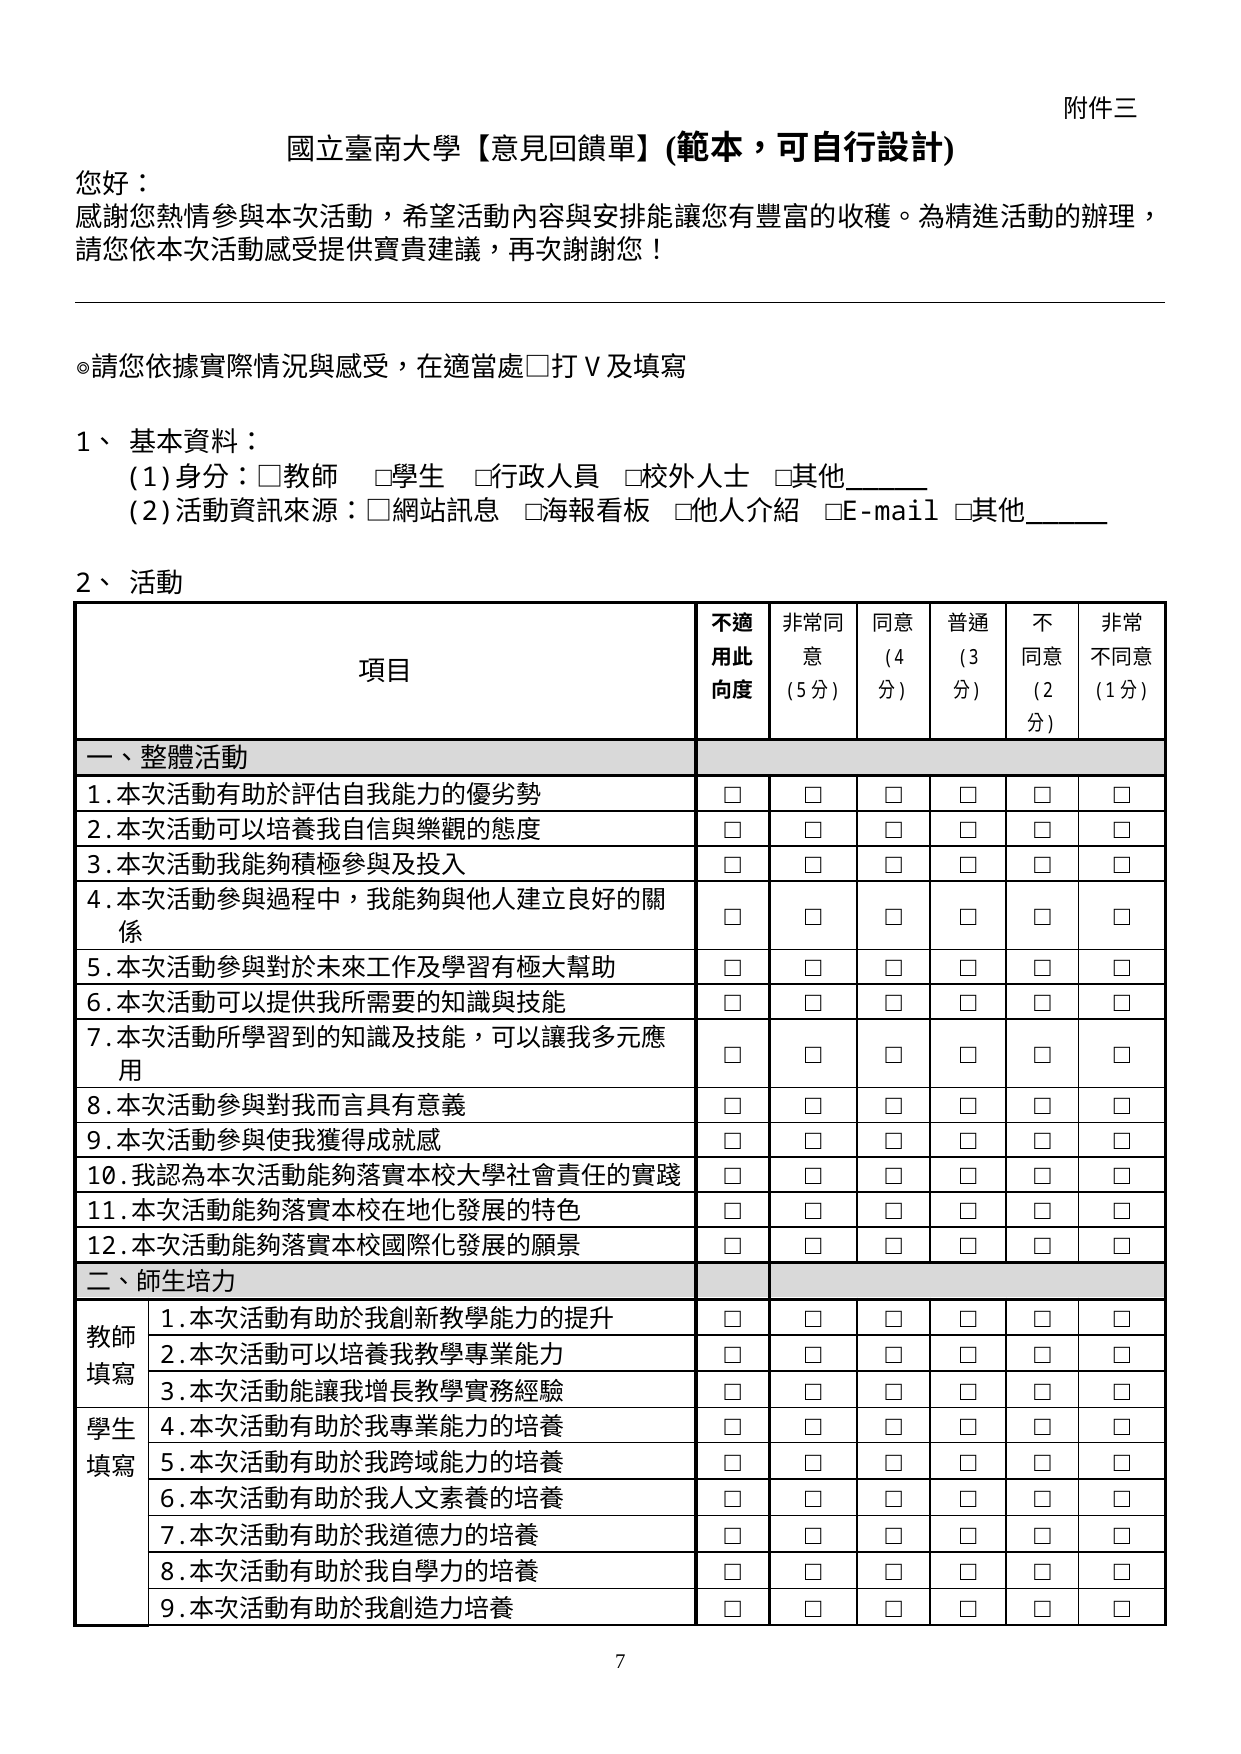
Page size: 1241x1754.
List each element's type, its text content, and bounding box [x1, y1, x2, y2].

table_cell □ [1007, 1553, 1078, 1587]
table_cell □ [698, 1589, 768, 1624]
table_cell □ [771, 1408, 856, 1442]
table_cell □ [771, 777, 856, 810]
table_cell □ [858, 1228, 929, 1261]
table_cell □ [931, 1408, 1005, 1442]
table_header 非常同意 (5分) [771, 604, 856, 737]
table_cell □ [1007, 1193, 1078, 1226]
table_cell 4.本次活動有助於我專業能力的培養 [149, 1408, 694, 1442]
table_cell □ [931, 777, 1005, 810]
table_cell □ [771, 1443, 856, 1478]
table_cell □ [698, 950, 768, 983]
table_cell □ [1079, 1408, 1164, 1442]
table_cell □ [858, 1088, 929, 1121]
table_cell [698, 741, 1164, 774]
table_cell □ [1007, 1480, 1078, 1514]
table_cell 7.本次活動有助於我道德力的培養 [149, 1516, 694, 1551]
table_cell 3.本次活動我能夠積極參與及投入 [77, 847, 694, 880]
table_cell □ [698, 1443, 768, 1478]
table_cell □ [858, 1516, 929, 1551]
table_cell □ [771, 1088, 856, 1121]
text 國立臺南大學【意見回饋單】(範本，可自行設計) [75, 133, 1165, 166]
table_cell □ [931, 812, 1005, 845]
table_cell 5.本次活動參與對於未來工作及學習有極大幫助 [77, 950, 694, 983]
table_cell □ [771, 1301, 856, 1334]
table_cell 6.本次活動有助於我人文素養的培養 [149, 1480, 694, 1514]
table_cell □ [771, 882, 856, 948]
table_cell □ [771, 985, 856, 1018]
table_cell □ [931, 847, 1005, 880]
table_cell □ [858, 847, 929, 880]
table_cell [698, 1264, 768, 1297]
table_cell 3.本次活動能讓我增長教學實務經驗 [149, 1372, 694, 1407]
list 活動 [75, 538, 1165, 601]
table_cell □ [698, 1088, 768, 1121]
table_cell □ [931, 1193, 1005, 1226]
table_cell □ [1079, 1158, 1164, 1191]
table_cell □ [858, 985, 929, 1018]
table_cell □ [858, 1480, 929, 1514]
table_cell 學生填寫 [77, 1408, 148, 1624]
table_cell □ [858, 1301, 929, 1334]
table_cell □ [1007, 1372, 1078, 1407]
table_cell □ [1007, 985, 1078, 1018]
table_cell 9.本次活動有助於我創造力培養 [149, 1589, 694, 1624]
table_cell □ [771, 847, 856, 880]
table_cell □ [698, 882, 768, 948]
table_cell □ [1007, 812, 1078, 845]
table_cell 6.本次活動可以提供我所需要的知識與技能 [77, 985, 694, 1018]
table_cell □ [1079, 777, 1164, 810]
table_cell □ [1079, 985, 1164, 1018]
table_cell 4.本次活動參與過程中，我能夠與他人建立良好的關係 [77, 882, 694, 948]
table_cell □ [771, 1372, 856, 1407]
table_cell □ [1007, 1123, 1078, 1156]
table_cell □ [1007, 1088, 1078, 1121]
table_cell 1.本次活動有助於我創新教學能力的提升 [149, 1301, 694, 1334]
table_cell □ [771, 1336, 856, 1370]
table_cell 一、整體活動 [77, 741, 694, 774]
table_cell □ [931, 1301, 1005, 1334]
list 活動資訊來源：□網站訊息 □海報看板 □他人介紹 □E-mail □其他_____ [125, 493, 1165, 527]
table_cell □ [858, 1589, 929, 1624]
table_cell □ [771, 1158, 856, 1191]
table_cell □ [771, 1228, 856, 1261]
text 附件三 [75, 89, 1138, 125]
table_cell □ [1007, 1408, 1078, 1442]
table_header 不 同意 (2分) [1007, 604, 1078, 737]
table_cell □ [1079, 1020, 1164, 1086]
table_cell □ [1079, 1301, 1164, 1334]
table_cell □ [1007, 777, 1078, 810]
table_cell □ [698, 1123, 768, 1156]
table_cell □ [1079, 1372, 1164, 1407]
table_cell □ [1007, 950, 1078, 983]
table_cell □ [1007, 882, 1078, 948]
text ◎請您依據實際情況與感受，在適當處□打V及填寫 [75, 323, 1165, 386]
table_cell □ [1007, 1158, 1078, 1191]
table_cell □ [858, 1408, 929, 1442]
table_cell □ [698, 1158, 768, 1191]
table_cell □ [698, 777, 768, 810]
table_cell □ [931, 1553, 1005, 1587]
table_cell □ [698, 1020, 768, 1086]
table_cell □ [771, 1589, 856, 1624]
table_header 項目 [77, 604, 694, 737]
table_cell □ [858, 1020, 929, 1086]
table_cell □ [1007, 1443, 1078, 1478]
table_cell □ [698, 1193, 768, 1226]
table_cell □ [1079, 847, 1164, 880]
table_cell □ [931, 1480, 1005, 1514]
list 身分：□教師 □學生 □行政人員 □校外人士 □其他_____ [125, 460, 1165, 493]
table_cell □ [1079, 882, 1164, 948]
table_cell □ [1079, 1123, 1164, 1156]
table_cell □ [1079, 1193, 1164, 1226]
table_header 不適 用此向度 [698, 604, 768, 737]
table_cell 8.本次活動有助於我自學力的培養 [149, 1553, 694, 1587]
table_cell □ [931, 1088, 1005, 1121]
table_cell □ [771, 1193, 856, 1226]
table_cell □ [771, 1553, 856, 1587]
table_cell □ [698, 1480, 768, 1514]
table_header 非常 不同意 (1分) [1079, 604, 1164, 737]
text 感謝您熱情參與本次活動，希望活動內容與安排能讓您有豐富的收穫。為精進活動的辦理，請您依本次活動感受提供寶貴建議，再次謝謝您！ [75, 200, 1165, 266]
table_cell 2.本次活動可以培養我教學專業能力 [149, 1336, 694, 1370]
table_cell □ [931, 1372, 1005, 1407]
table_cell □ [698, 1336, 768, 1370]
table_cell □ [1007, 1336, 1078, 1370]
table_cell □ [931, 1158, 1005, 1191]
table_cell □ [1079, 1516, 1164, 1551]
table_cell □ [858, 1193, 929, 1226]
table_cell 10.我認為本次活動能夠落實本校大學社會責任的實踐 [77, 1158, 694, 1191]
table_cell 7.本次活動所學習到的知識及技能，可以讓我多元應用 [77, 1020, 694, 1086]
table_cell [771, 1264, 1164, 1297]
table_cell □ [1079, 1589, 1164, 1624]
table_cell □ [858, 950, 929, 983]
table_cell □ [931, 1336, 1005, 1370]
table_cell □ [1079, 1480, 1164, 1514]
table_cell □ [858, 1158, 929, 1191]
text 您好： [75, 166, 1165, 200]
table_header 普通 (3分) [931, 604, 1005, 737]
table_cell □ [1079, 1553, 1164, 1587]
table_cell 9.本次活動參與使我獲得成就感 [77, 1123, 694, 1156]
table_cell □ [698, 985, 768, 1018]
table_cell 1.本次活動有助於評估自我能力的優劣勢 [77, 777, 694, 810]
table_cell □ [858, 777, 929, 810]
table_cell □ [771, 1123, 856, 1156]
table_cell □ [1079, 950, 1164, 983]
table_cell □ [931, 1589, 1005, 1624]
table_cell 12.本次活動能夠落實本校國際化發展的願景 [77, 1228, 694, 1261]
table_cell 8.本次活動參與對我而言具有意義 [77, 1088, 694, 1121]
table_cell 11.本次活動能夠落實本校在地化發展的特色 [77, 1193, 694, 1226]
table_cell □ [1079, 1228, 1164, 1261]
table_cell □ [1007, 1228, 1078, 1261]
table_cell □ [858, 1443, 929, 1478]
table_cell □ [1079, 812, 1164, 845]
table_cell □ [858, 1336, 929, 1370]
table_cell □ [1079, 1336, 1164, 1370]
table_cell □ [698, 1516, 768, 1551]
table_cell □ [771, 950, 856, 983]
table_cell □ [858, 882, 929, 948]
table_cell □ [931, 950, 1005, 983]
table_cell □ [858, 812, 929, 845]
table_cell 2.本次活動可以培養我自信與樂觀的態度 [77, 812, 694, 845]
table_cell □ [931, 1020, 1005, 1086]
list 基本資料： [75, 397, 1165, 460]
table_cell □ [931, 882, 1005, 948]
table_cell □ [931, 1443, 1005, 1478]
table_cell □ [858, 1372, 929, 1407]
table_cell □ [1079, 1443, 1164, 1478]
table_cell 5.本次活動有助於我跨域能力的培養 [149, 1443, 694, 1478]
table_cell □ [1007, 1301, 1078, 1334]
table_cell □ [771, 1020, 856, 1086]
table_cell □ [771, 1480, 856, 1514]
table_cell □ [698, 812, 768, 845]
table_cell □ [1007, 1589, 1078, 1624]
table_cell □ [698, 1228, 768, 1261]
table_cell □ [931, 1123, 1005, 1156]
table_cell □ [931, 1516, 1005, 1551]
table_cell □ [698, 847, 768, 880]
table_cell □ [771, 812, 856, 845]
table_cell □ [858, 1553, 929, 1587]
table_cell □ [931, 1228, 1005, 1261]
table_cell □ [1079, 1088, 1164, 1121]
table_cell □ [698, 1301, 768, 1334]
table_cell 二、師生培力 [77, 1264, 694, 1297]
table_cell □ [698, 1372, 768, 1407]
table_header 同意 (4分) [858, 604, 929, 737]
table_cell □ [698, 1408, 768, 1442]
table_cell □ [698, 1553, 768, 1587]
table_cell 教師填寫 [77, 1301, 148, 1407]
table_cell □ [1007, 847, 1078, 880]
table_cell □ [1007, 1020, 1078, 1086]
table_cell □ [771, 1516, 856, 1551]
table_cell □ [1007, 1516, 1078, 1551]
table_cell □ [858, 1123, 929, 1156]
table_cell □ [931, 985, 1005, 1018]
